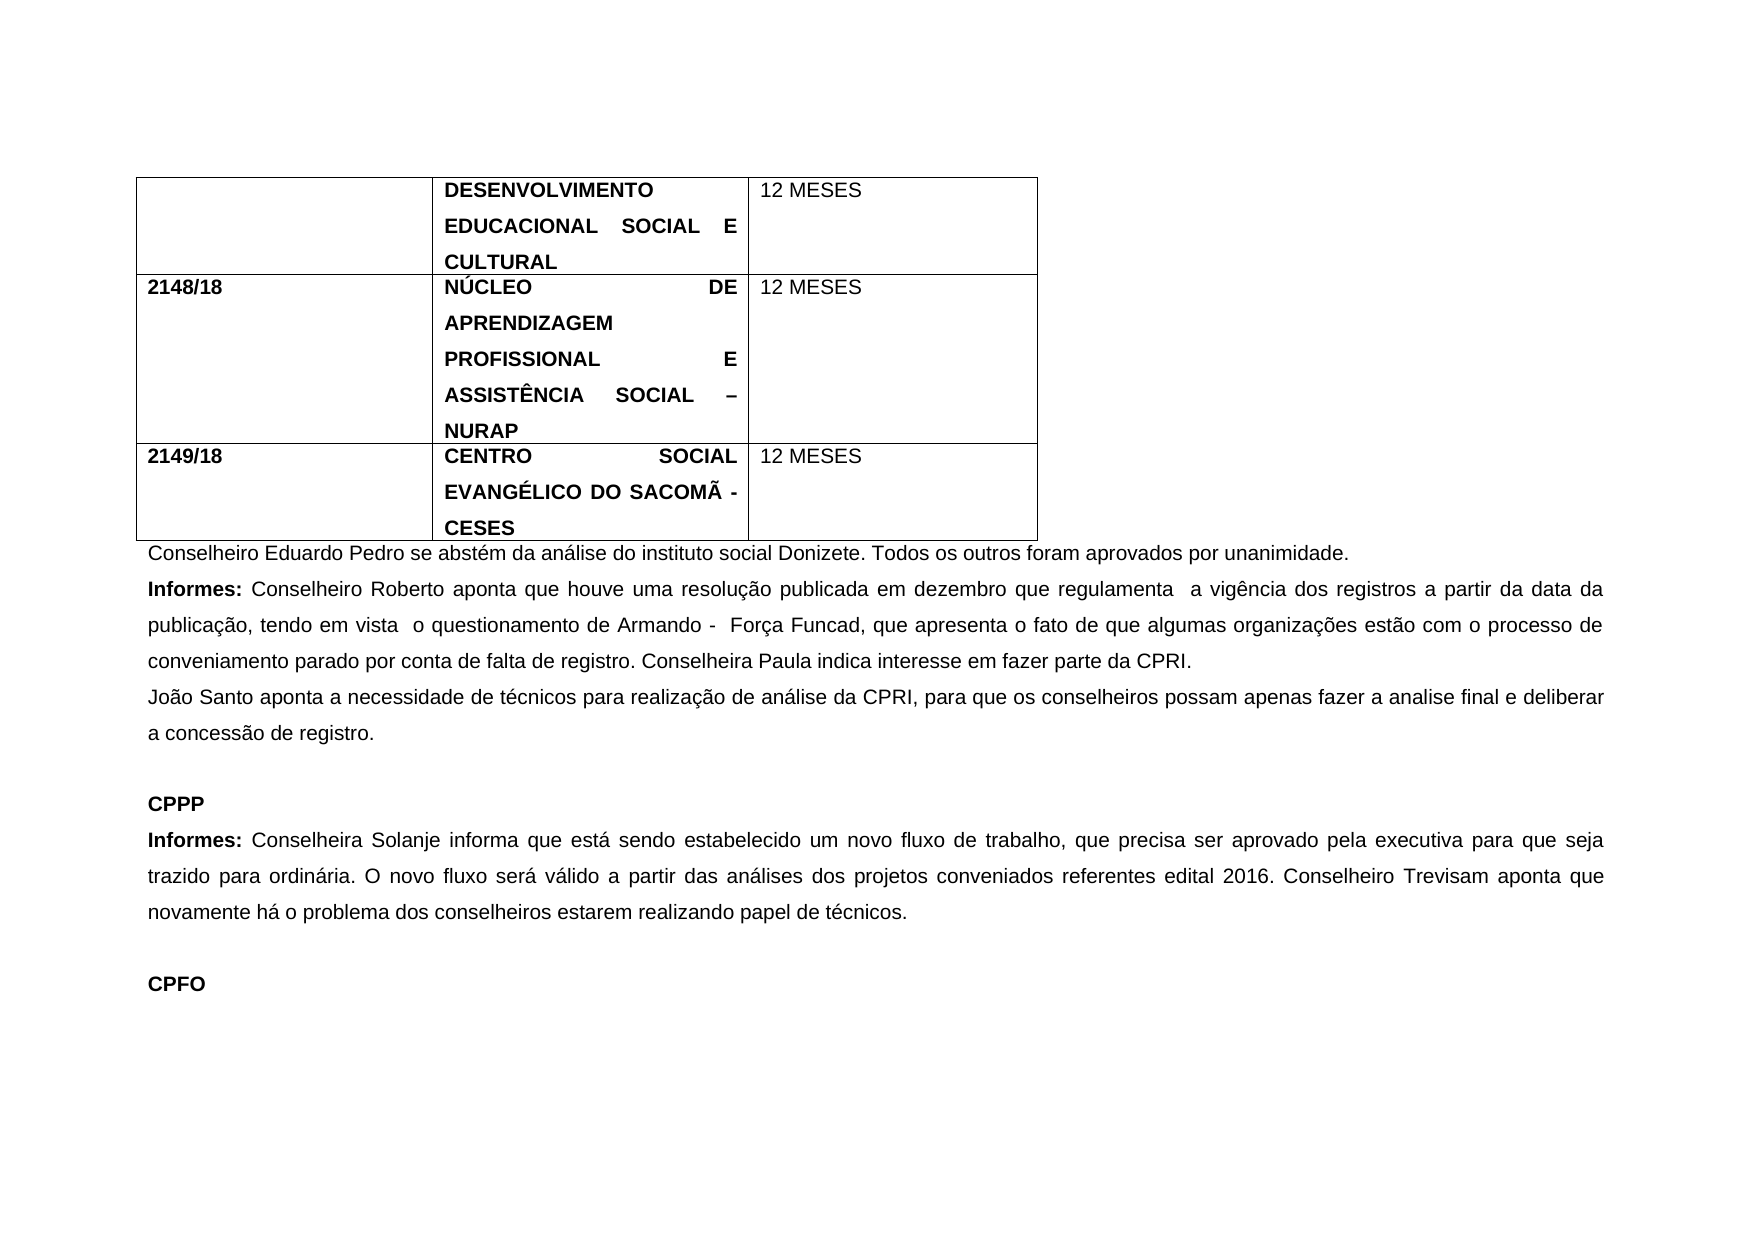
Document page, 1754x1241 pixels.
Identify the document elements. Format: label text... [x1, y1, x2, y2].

table_cell 2149/18 [137, 444, 432, 540]
table_cell 12 MESES [749, 275, 1037, 443]
text Informes: Conselheira Solanje informa que está sendo estabelecido um novo fluxo de trabalho, que precisa ser aprovado pela executiva para que seja trazido para ordinária. O novo fluxo será válido a partir das análises dos projetos conveniados referentes edital 2016. Conselheiro Trevisam aponta que novamente há o problema dos conselheiros estarem realizando papel de técnicos. [148, 828, 1606, 924]
text João Santo aponta a necessidade de técnicos para realização de análise da CPRI, para que os conselheiros possam apenas fazer a analise final e deliberar a concessão de registro. [148, 684, 1606, 744]
text Informes: Conselheiro Roberto aponta que houve uma resolução publicada em dezembro que regulamenta a vigência dos registros a partir da data da publicação, tendo em vista o questionamento de Armando - Força Funcad, que apresenta o fato de que algumas organizações estão com o processo de conveniamento parado por conta de falta de registro. Conselheira Paula indica interesse em fazer parte da CPRI. [148, 577, 1606, 672]
table_cell 12 MESES [749, 444, 1037, 540]
table_cell [137, 178, 432, 274]
table_cell 12 MESES [749, 178, 1037, 274]
text Conselheiro Eduardo Pedro se abstém da análise do instituto social Donizete. Todos os outros foram aprovados por unanimidade. [148, 541, 1606, 565]
table_cell NÚCLEO DE APRENDIZAGEM PROFISSIONAL E ASSISTÊNCIA SOCIAL – NURAP [433, 275, 748, 443]
text CPFO [148, 972, 1606, 996]
table_cell CENTRO SOCIAL EVANGÉLICO DO SACOMÃ - CESES [433, 444, 748, 540]
text CPPP [148, 792, 1606, 816]
table_cell 2148/18 [137, 275, 432, 443]
table_cell DESENVOLVIMENTO EDUCACIONAL SOCIAL E CULTURAL [433, 178, 748, 274]
